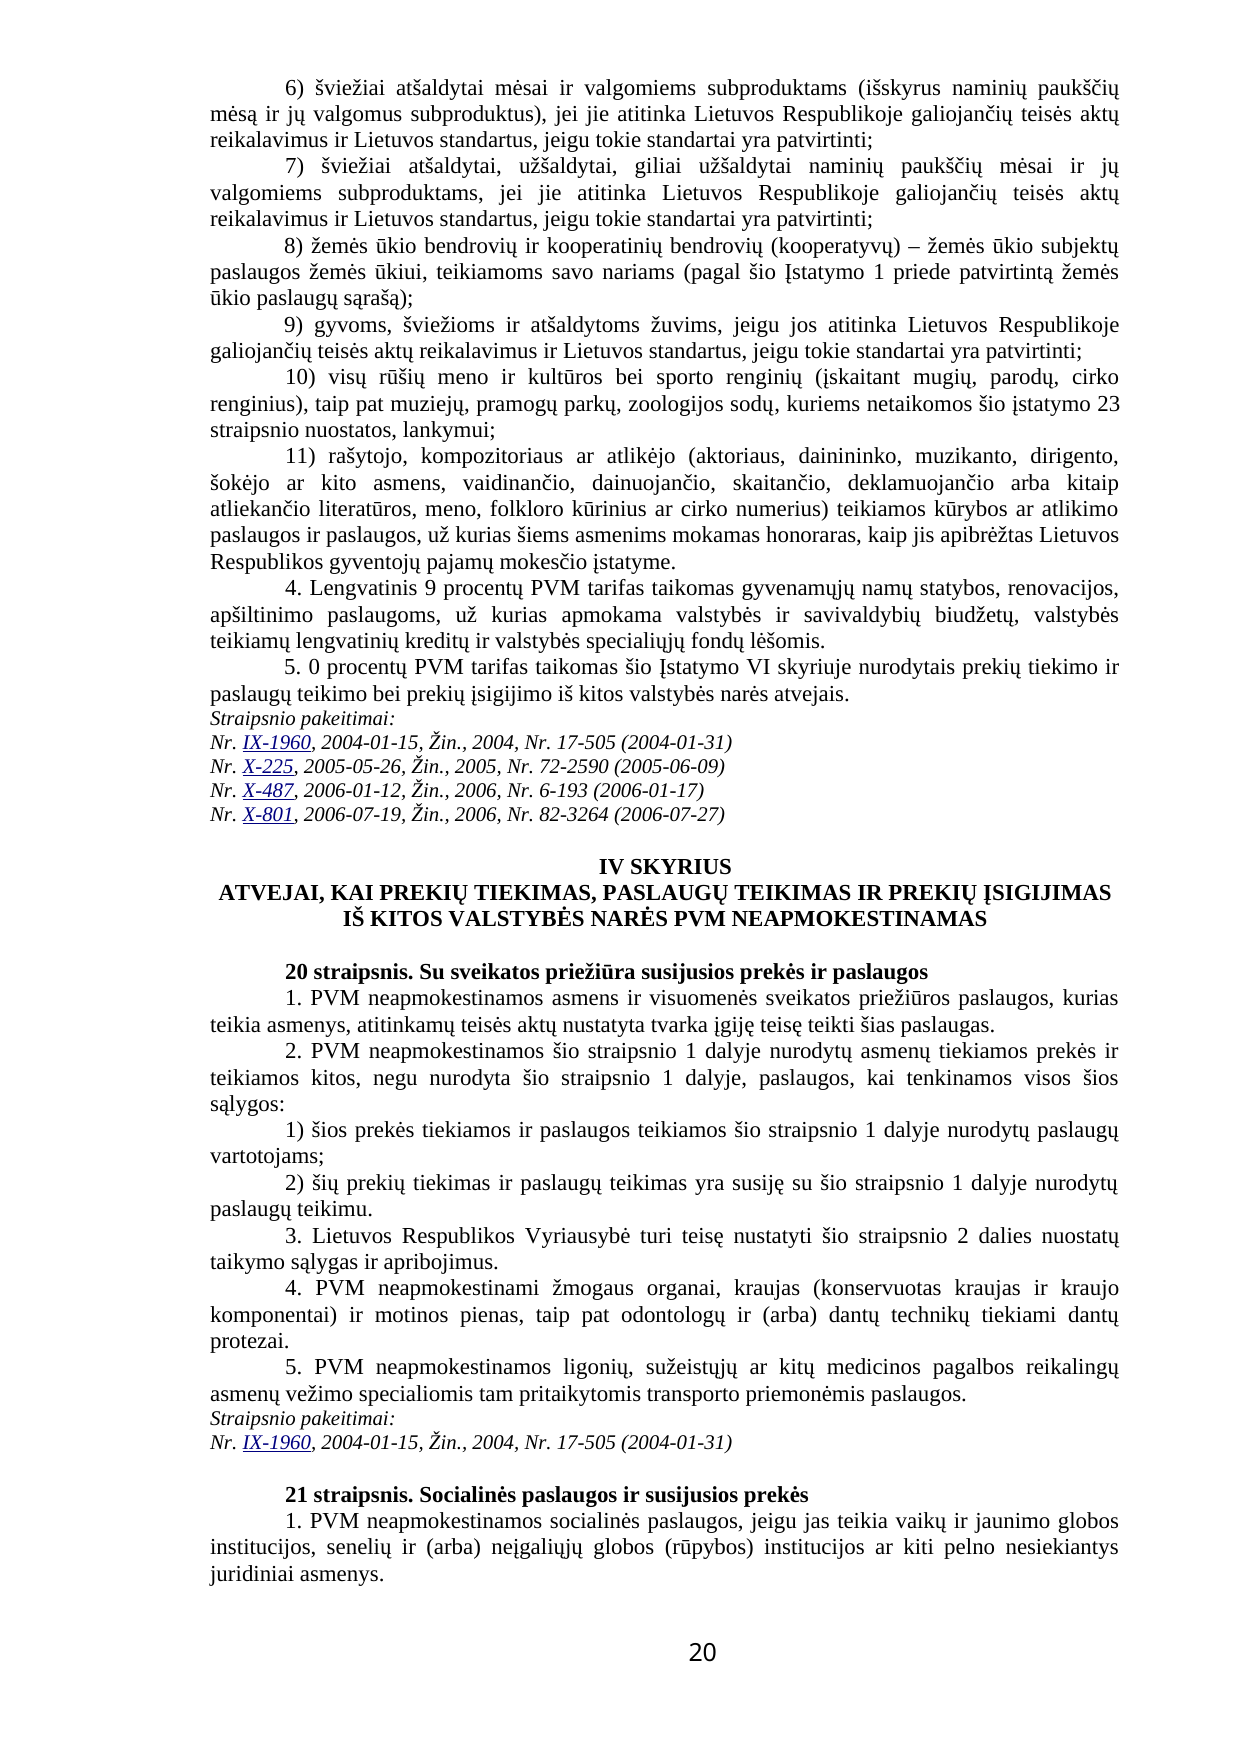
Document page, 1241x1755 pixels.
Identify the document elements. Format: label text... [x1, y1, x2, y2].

text 4. PVM neapmokestinami žmogaus organai, kraujas (konservuotas kraujas ir kraujo komponentai) ir motinos pienas, taip pat odontologų ir (arba) dantų technikų tiekiami dantų protezai. [210, 1274, 1120, 1353]
text 6) šviežiai atšaldytai mėsai ir valgomiems subproduktams (išskyrus naminių paukščių mėsą ir jų valgomus subproduktus), jei jie atitinka Lietuvos Respublikoje galiojančių teisės aktų reikalavimus ir Lietuvos standartus, jeigu tokie standartai yra patvirtinti; [210, 73, 1120, 153]
text 21 straipsnis. Socialinės paslaugos ir susijusios prekės [210, 1481, 1120, 1507]
text 3. Lietuvos Respublikos Vyriausybė turi teisę nustatyti šio straipsnio 2 dalies nuostatų taikymo sąlygas ir apribojimus. [210, 1222, 1120, 1274]
text IV SKYRIUS [210, 853, 1120, 879]
text 2) šių prekių tiekimas ir paslaugų teikimas yra susiję su šio straipsnio 1 dalyje nurodytų paslaugų teikimu. [210, 1169, 1120, 1222]
text Straipsnio pakeitimai: [210, 706, 1120, 730]
text 4. Lengvatinis 9 procentų PVM tarifas taikomas gyvenamųjų namų statybos, renovacijos, apšiltinimo paslaugoms, už kurias apmokama valstybės ir savivaldybių biudžetų, valstybės teikiamų lengvatinių kreditų ir valstybės specialiųjų fondų lėšomis. [210, 574, 1120, 653]
text 9) gyvoms, šviežioms ir atšaldytoms žuvims, jeigu jos atitinka Lietuvos Respublikoje galiojančių teisės aktų reikalavimus ir Lietuvos standartus, jeigu tokie standartai yra patvirtinti; [210, 311, 1120, 363]
text ATVEJAI, KAI PREKIŲ TIEKIMAS, PASLAUGŲ TEIKIMAS IR PREKIŲ ĮSIGIJIMAS IŠ KITOS VALSTYBĖS NARĖS PVM NEAPMOKESTINAMAS [210, 879, 1120, 932]
text 20 straipsnis. Su sveikatos priežiūra susijusios prekės ir paslaugos [210, 958, 1120, 984]
text Nr. X-801, 2006-07-19, Žin., 2006, Nr. 82-3264 (2006-07-27) [210, 802, 1120, 826]
text 1) šios prekės tiekiamos ir paslaugos teikiamos šio straipsnio 1 dalyje nurodytų paslaugų vartotojams; [210, 1116, 1120, 1169]
text Nr. X-487, 2006-01-12, Žin., 2006, Nr. 6-193 (2006-01-17) [210, 778, 1120, 802]
text 1. PVM neapmokestinamos socialinės paslaugos, jeigu jas teikia vaikų ir jaunimo globos institucijos, senelių ir (arba) neįgaliųjų globos (rūpybos) institucijos ar kiti pelno nesiekiantys juridiniai asmenys. [210, 1507, 1120, 1586]
text Nr. IX-1960, 2004-01-15, Žin., 2004, Nr. 17-505 (2004-01-31) [210, 730, 1120, 754]
text 7) šviežiai atšaldytai, užšaldytai, giliai užšaldytai naminių paukščių mėsai ir jų valgomiems subproduktams, jei jie atitinka Lietuvos Respublikoje galiojančių teisės aktų reikalavimus ir Lietuvos standartus, jeigu tokie standartai yra patvirtinti; [210, 153, 1120, 232]
text 8) žemės ūkio bendrovių ir kooperatinių bendrovių (kooperatyvų) – žemės ūkio subjektų paslaugos žemės ūkiui, teikiamoms savo nariams (pagal šio Įstatymo 1 priede patvirtintą žemės ūkio paslaugų sąrašą); [210, 232, 1120, 311]
text 2. PVM neapmokestinamos šio straipsnio 1 dalyje nurodytų asmenų tiekiamos prekės ir teikiamos kitos, negu nurodyta šio straipsnio 1 dalyje, paslaugos, kai tenkinamos visos šios sąlygos: [210, 1037, 1120, 1116]
text Nr. IX-1960, 2004-01-15, Žin., 2004, Nr. 17-505 (2004-01-31) [210, 1430, 1120, 1454]
text Straipsnio pakeitimai: [210, 1406, 1120, 1430]
text 11) rašytojo, kompozitoriaus ar atlikėjo (aktoriaus, dainininko, muzikanto, dirigento, šokėjo ar kito asmens, vaidinančio, dainuojančio, skaitančio, deklamuojančio arba kitaip atliekančio literatūros, meno, folkloro kūrinius ar cirko numerius) teikiamos kūrybos ar atlikimo paslaugos ir paslaugos, už kurias šiems asmenims mokamas honoraras, kaip jis apibrėžtas Lietuvos Respublikos gyventojų pajamų mokesčio įstatyme. [210, 442, 1120, 574]
text 1. PVM neapmokestinamos asmens ir visuomenės sveikatos priežiūros paslaugos, kurias teikia asmenys, atitinkamų teisės aktų nustatyta tvarka įgiję teisę teikti šias paslaugas. [210, 984, 1120, 1037]
text 5. PVM neapmokestinamos ligonių, sužeistųjų ar kitų medicinos pagalbos reikalingų asmenų vežimo specialiomis tam pritaikytomis transporto priemonėmis paslaugos. [210, 1353, 1120, 1406]
text 5. 0 procentų PVM tarifas taikomas šio Įstatymo VI skyriuje nurodytais prekių tiekimo ir paslaugų teikimo bei prekių įsigijimo iš kitos valstybės narės atvejais. [210, 653, 1120, 706]
text Nr. X-225, 2005-05-26, Žin., 2005, Nr. 72-2590 (2005-06-09) [210, 754, 1120, 778]
text 10) visų rūšių meno ir kultūros bei sporto renginių (įskaitant mugių, parodų, cirko renginius), taip pat muziejų, pramogų parkų, zoologijos sodų, kuriems netaikomos šio įstatymo 23 straipsnio nuostatos, lankymui; [210, 363, 1120, 442]
